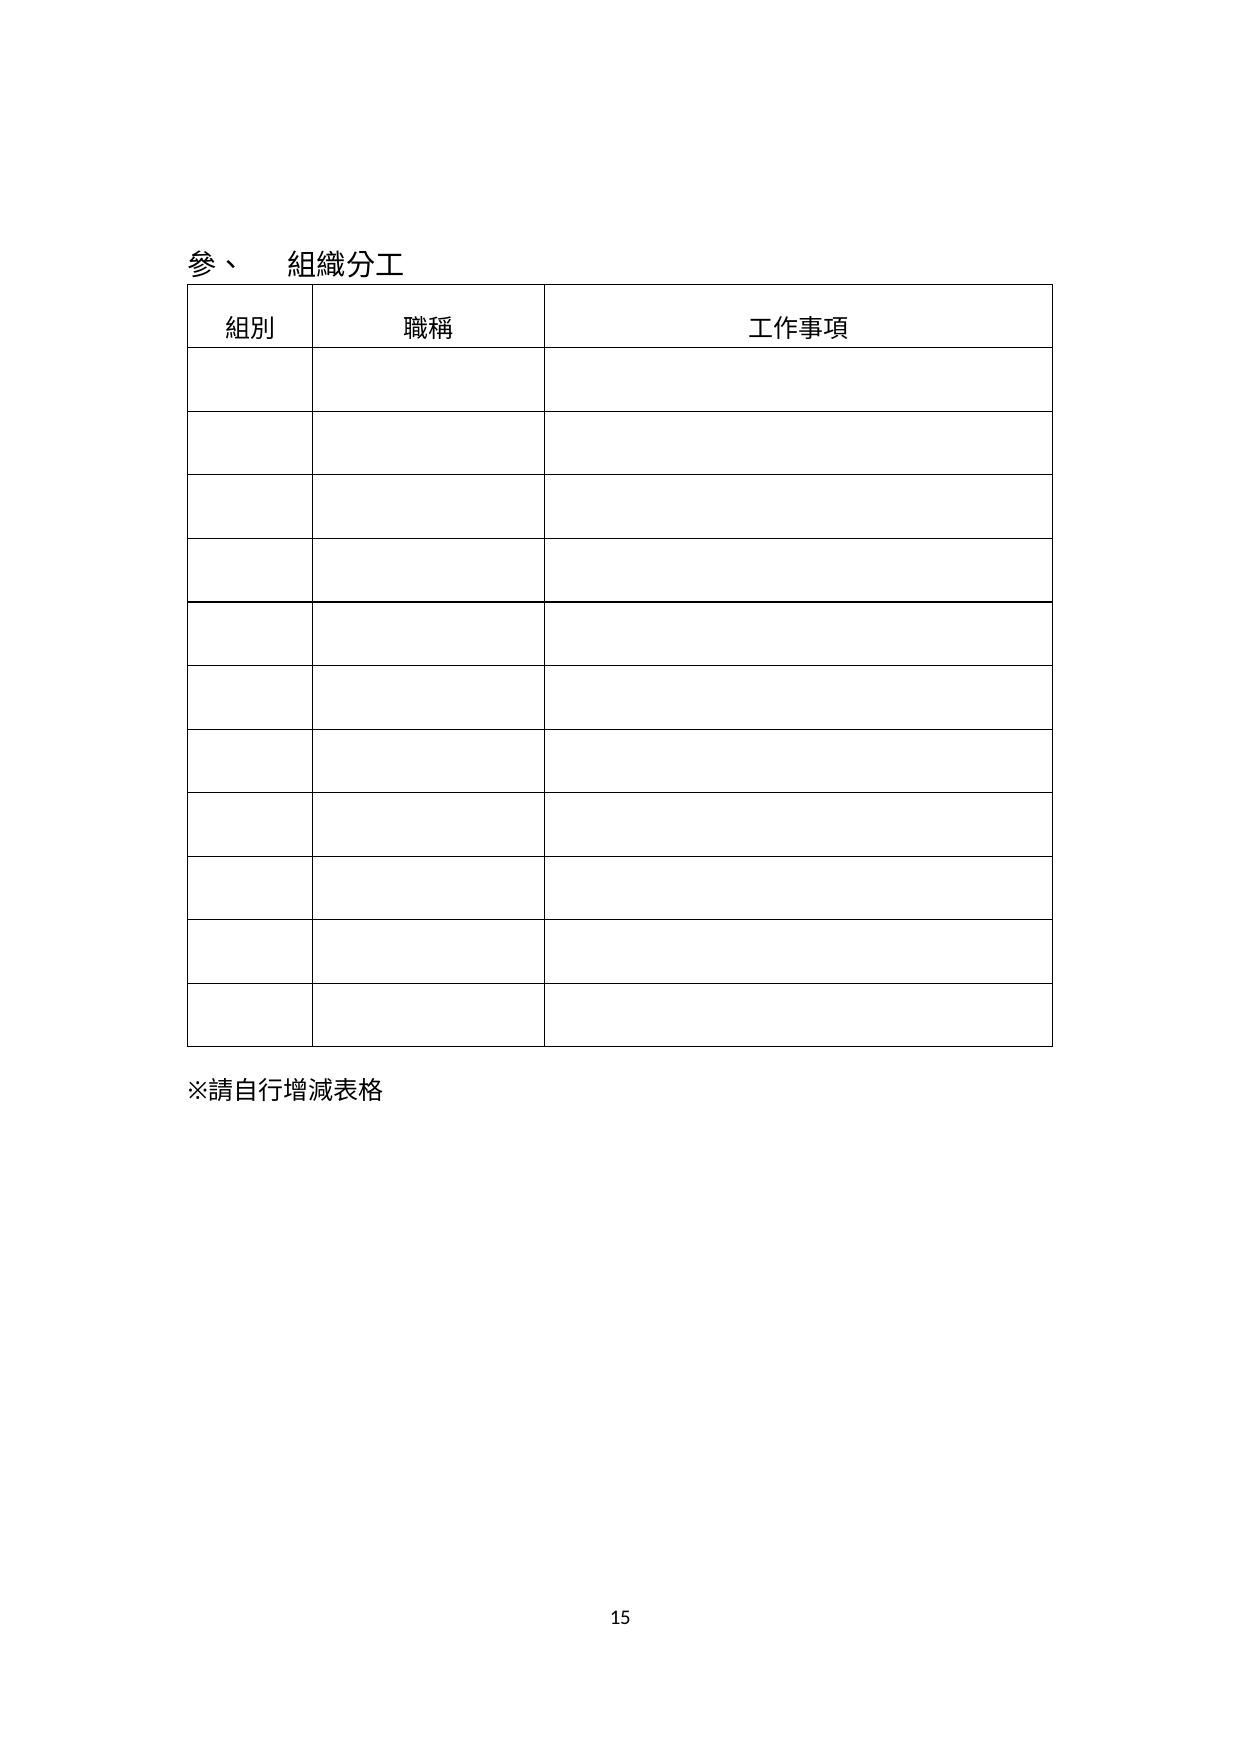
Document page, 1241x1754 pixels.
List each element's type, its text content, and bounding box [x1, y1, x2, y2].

table_cell [313, 603, 544, 665]
table_cell [313, 412, 544, 474]
table_cell [313, 984, 544, 1046]
table_cell [545, 603, 1052, 665]
table_cell [545, 793, 1052, 856]
table_cell [313, 920, 544, 983]
table_cell [313, 475, 544, 538]
table_cell [188, 666, 312, 728]
table_cell [188, 793, 312, 856]
table_cell [545, 920, 1052, 983]
table_cell [188, 348, 312, 411]
table_cell [545, 412, 1052, 474]
table_cell [545, 666, 1052, 728]
list 組織分工 [187, 221, 1053, 284]
table_cell [313, 857, 544, 919]
table_cell [188, 857, 312, 919]
table_header 職稱 [313, 285, 544, 347]
table_cell [545, 475, 1052, 538]
table_cell [188, 475, 312, 538]
table_cell [545, 539, 1052, 601]
table_cell [188, 984, 312, 1046]
table_header 工作事項 [545, 285, 1052, 347]
table_cell [188, 920, 312, 983]
table_cell [313, 793, 544, 856]
table_cell [545, 348, 1052, 411]
table_cell [188, 603, 312, 665]
table_cell [188, 539, 312, 601]
table_cell [313, 666, 544, 728]
table_cell [188, 412, 312, 474]
table_cell [188, 730, 312, 792]
table_cell [545, 857, 1052, 919]
table_cell [545, 984, 1052, 1046]
table_cell [313, 539, 544, 601]
text ※請自行增減表格 [187, 1047, 1053, 1110]
table_cell [313, 730, 544, 792]
table_cell [313, 348, 544, 411]
table_cell [545, 730, 1052, 792]
table_header 組別 [188, 285, 312, 347]
